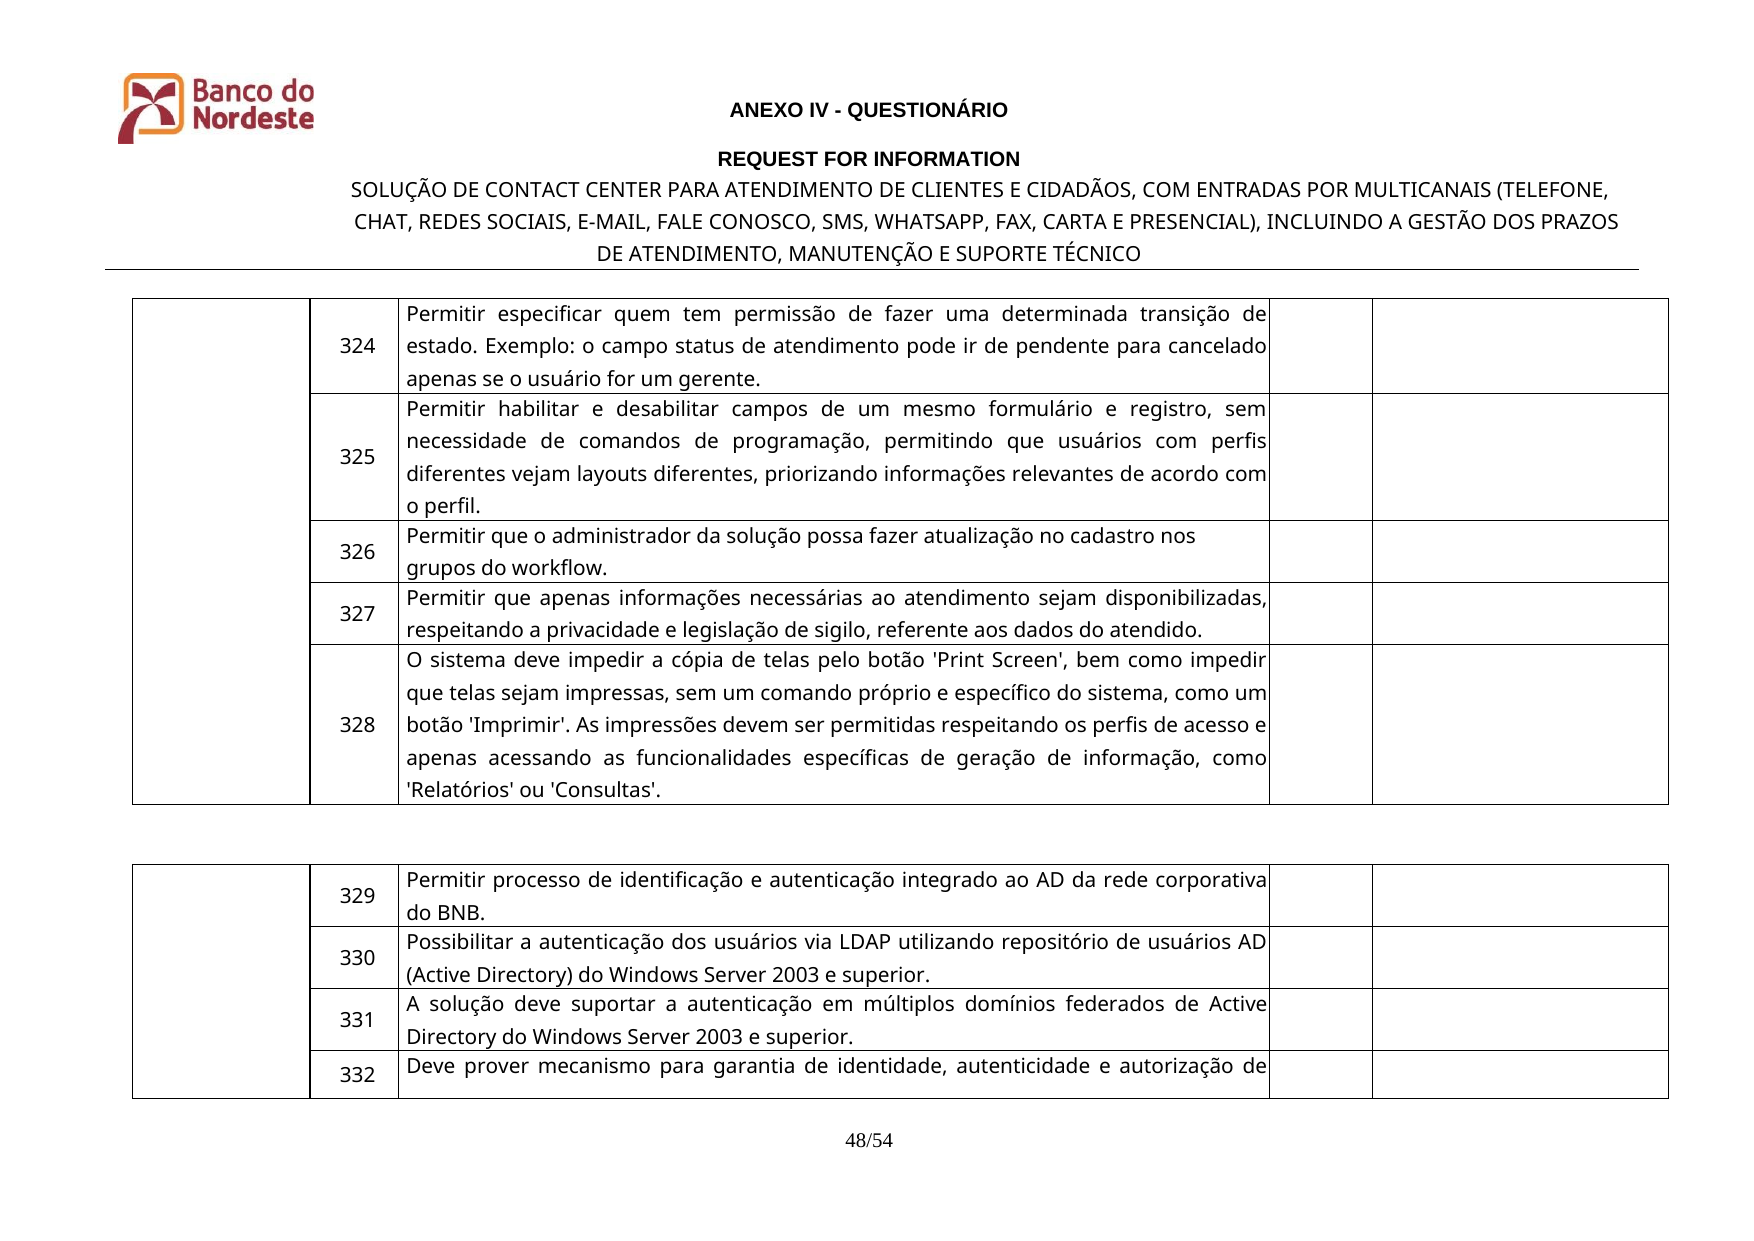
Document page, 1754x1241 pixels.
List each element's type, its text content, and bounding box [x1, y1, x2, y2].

table_cell Permitir que apenas informações necessárias ao atendimento sejam disponibilizadas, respeitando a privacidade e legislação de sigilo, referente aos dados do atendido. [399, 583, 1269, 644]
table_cell [1373, 521, 1668, 582]
table_header [133, 299, 309, 804]
table_cell [1270, 1051, 1372, 1098]
table_cell [1373, 394, 1668, 520]
table_cell Permitir habilitar e desabilitar campos de um mesmo formulário e registro, sem necessidade de comandos de programação, permitindo que usuários com perfis diferentes vejam layouts diferentes, priorizando informações relevantes de acordo com o perfil. [399, 394, 1269, 520]
picture [118, 73, 314, 144]
table_cell [1373, 1051, 1668, 1098]
table_header [1373, 865, 1668, 926]
table_cell [1373, 927, 1668, 988]
table_header 329 [311, 865, 398, 926]
table_cell Permitir que o administrador da solução possa fazer atualização no cadastro nos grupos do workflow. [399, 521, 1269, 582]
table_cell 327 [311, 583, 398, 644]
table_cell 324 [311, 299, 398, 393]
table_cell [1270, 989, 1372, 1050]
table_cell Deve prover mecanismo para garantia de identidade, autenticidade e autorização de [399, 1051, 1269, 1098]
table_cell 325 [311, 394, 398, 520]
table_cell [1270, 299, 1372, 393]
table_cell 330 [311, 927, 398, 988]
table_cell [1270, 394, 1372, 520]
table_cell [1270, 583, 1372, 644]
table_cell Permitir especificar quem tem permissão de fazer uma determinada transição de estado. Exemplo: o campo status de atendimento pode ir de pendente para cancelado apenas se o usuário for um gerente. [399, 299, 1269, 393]
table_cell [1373, 583, 1668, 644]
table_cell [1373, 299, 1668, 393]
table_cell Possibilitar a autenticação dos usuários via LDAP utilizando repositório de usuários AD (Active Directory) do Windows Server 2003 e superior. [399, 927, 1269, 988]
table_cell [1270, 645, 1372, 804]
table_cell 331 [311, 989, 398, 1050]
table_cell [1373, 989, 1668, 1050]
table_cell 326 [311, 521, 398, 582]
table_cell [1373, 645, 1668, 804]
table_cell O sistema deve impedir a cópia de telas pelo botão 'Print Screen', bem como impedir que telas sejam impressas, sem um comando próprio e específico do sistema, como um botão 'Imprimir'. As impressões devem ser permitidas respeitando os perfis de acesso e apenas acessando as funcionalidades específicas de geração de informação, como 'Relatórios' ou 'Consultas'. [399, 645, 1269, 804]
table_cell [1270, 927, 1372, 988]
table_cell [1270, 521, 1372, 582]
table_cell 328 [311, 645, 398, 804]
table_header [133, 865, 309, 1098]
table_cell 332 [311, 1051, 398, 1098]
table_header [1270, 865, 1372, 926]
table_header Permitir processo de identificação e autenticação integrado ao AD da rede corporativa do BNB. [399, 865, 1269, 926]
table_cell A solução deve suportar a autenticação em múltiplos domínios federados de Active Directory do Windows Server 2003 e superior. [399, 989, 1269, 1050]
